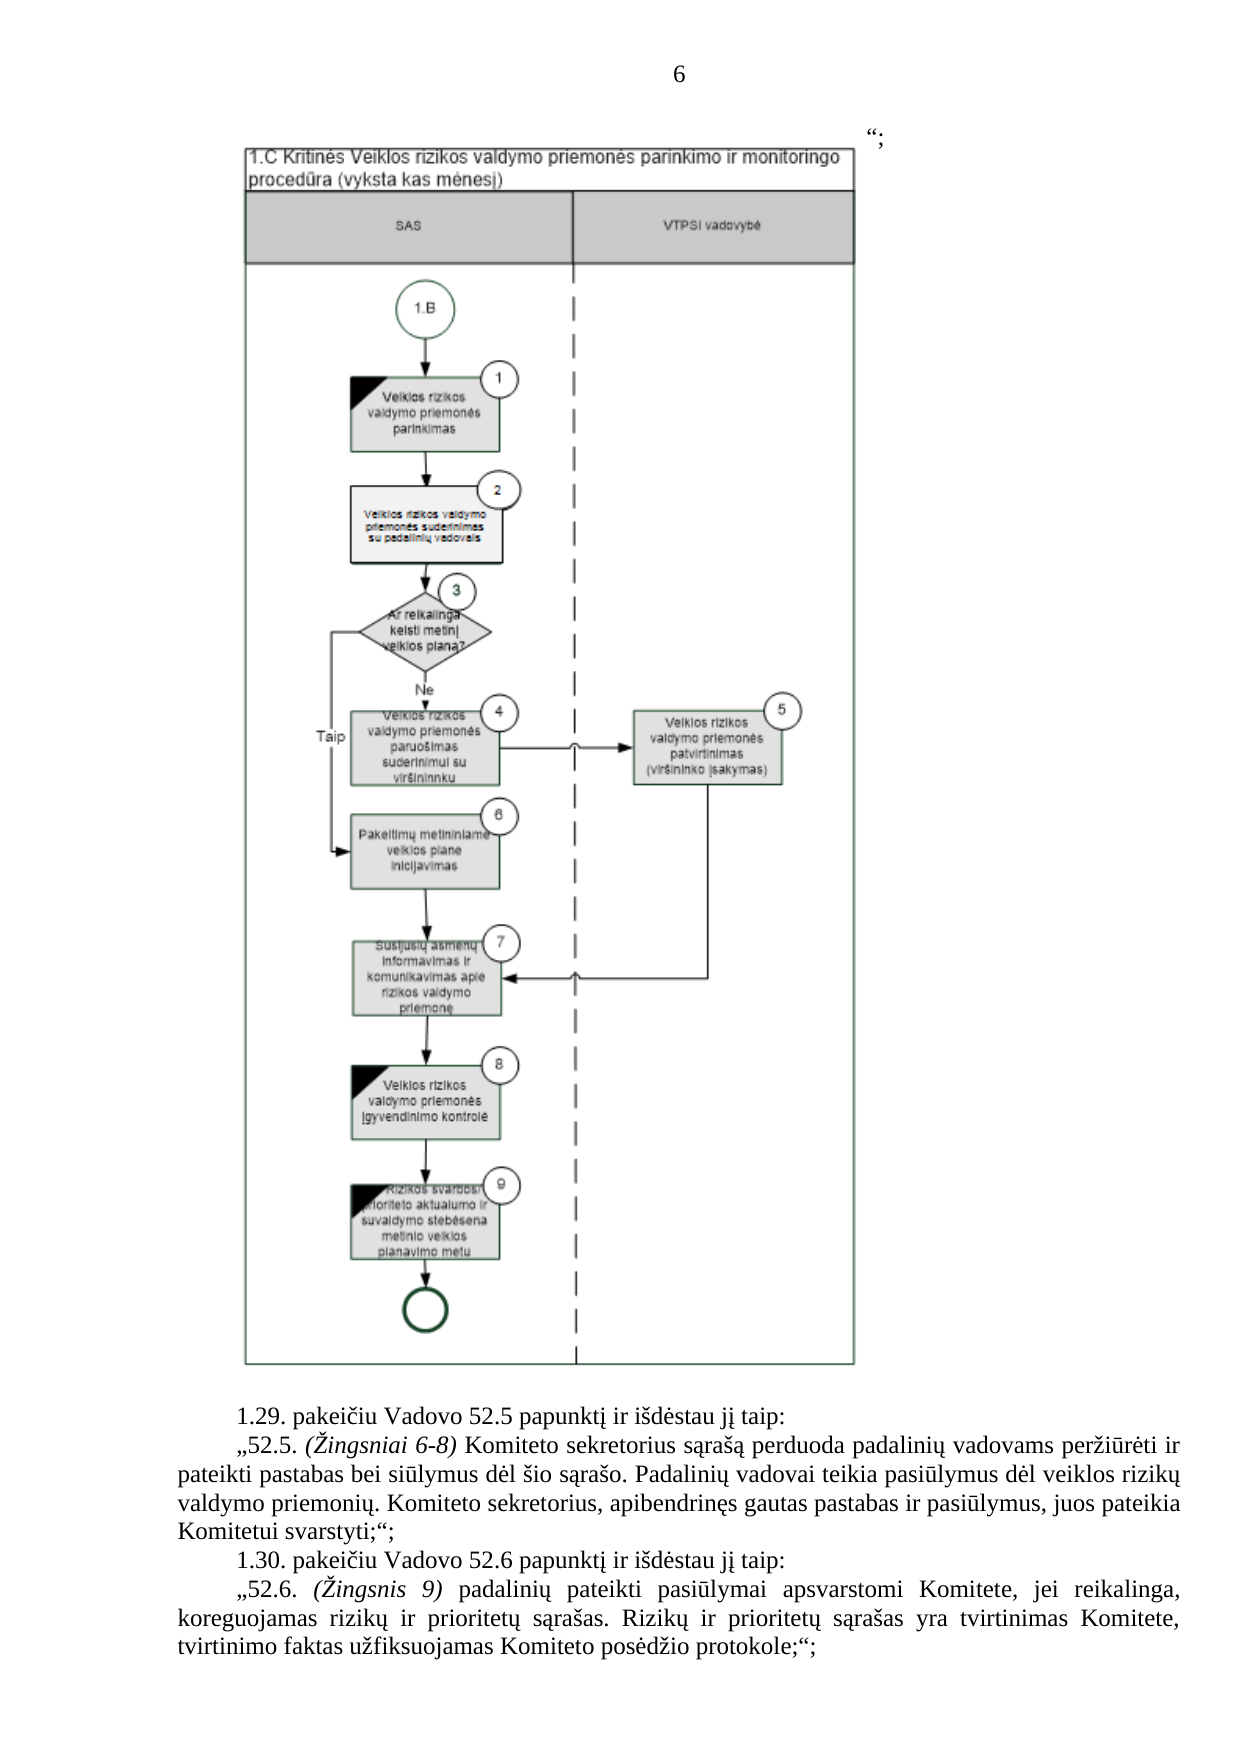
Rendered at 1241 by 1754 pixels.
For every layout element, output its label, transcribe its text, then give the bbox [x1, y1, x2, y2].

text 1.30. pakeičiu Vadovo 52.6 papunktį ir išdėstau jį taip: [177, 1545, 1181, 1574]
text “; [177, 122, 1181, 1373]
text „52.5. (Žingsniai 6-8) Komiteto sekretorius sąrašą perduoda padalinių vadovams peržiūrėti ir pateikti pastabas bei siūlymus dėl šio sąrašo. Padalinių vadovai teikia pasiūlymus dėl veiklos rizikų valdymo priemonių. Komiteto sekretorius, apibendrinęs gautas pastabas ir pasiūlymus, juos pateikia Komitetui svarstyti;“; [177, 1430, 1181, 1545]
text 1.29. pakeičiu Vadovo 52.5 papunktį ir išdėstau jį taip: [177, 1401, 1181, 1430]
text „52.6. (Žingsnis 9) padalinių pateikti pasiūlymai apsvarstomi Komitete, jei reikalinga, koreguojamas rizikų ir prioritetų sąrašas. Rizikų ir prioritetų sąrašas yra tvirtinimas Komitete, tvirtinimo faktas užfiksuojamas Komiteto posėdžio protokole;“; [177, 1574, 1181, 1660]
